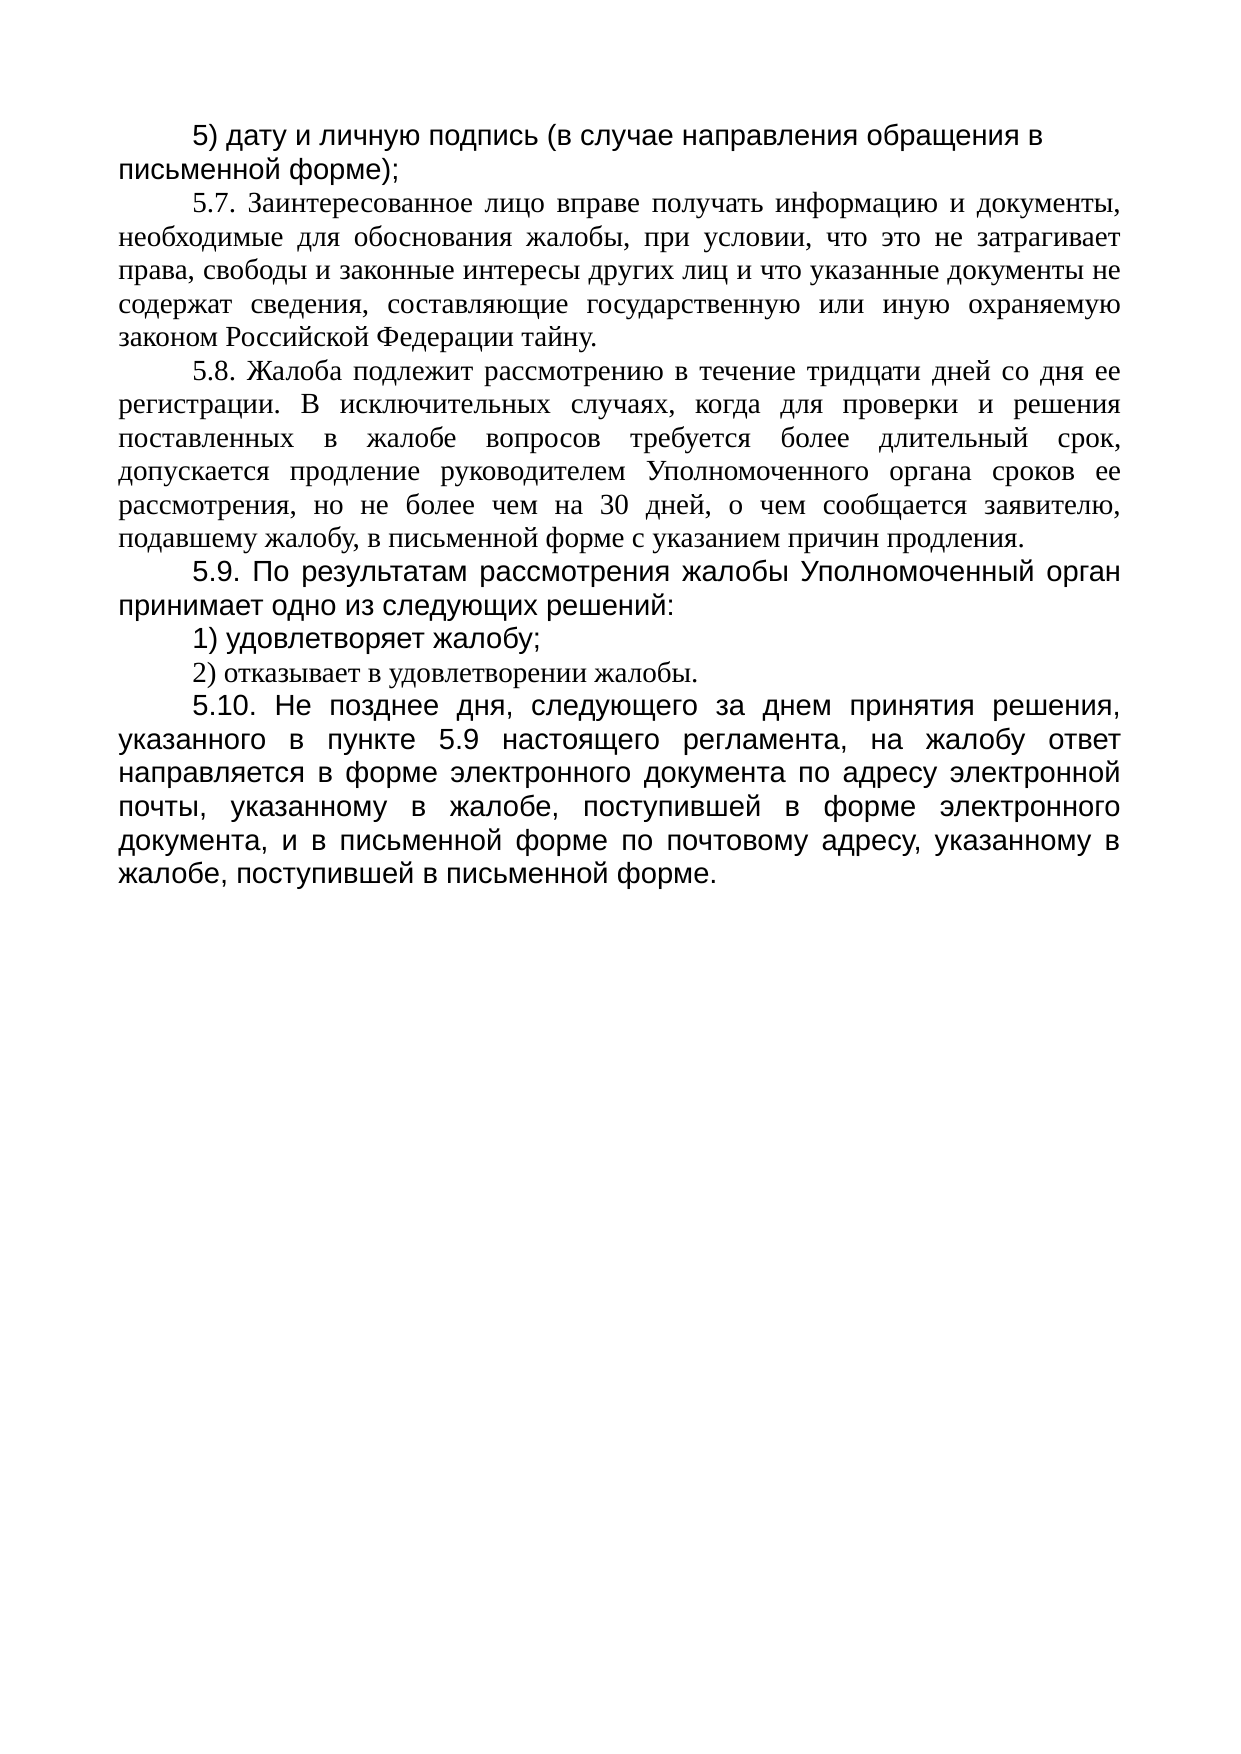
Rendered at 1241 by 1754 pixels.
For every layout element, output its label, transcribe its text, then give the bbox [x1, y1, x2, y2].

text 5.7. Заинтересованное лицо вправе получать информацию и документы, необходимые для обоснования жалобы, при условии, что это не затрагивает права, свободы и законные интересы других лиц и что указанные документы не содержат сведения, составляющие государственную или иную охраняемую законом Российской Федерации тайну. [118, 185, 1122, 353]
text 2) отказывает в удовлетворении жалобы. [118, 655, 1122, 688]
text 5.10. Не позднее дня, следующего за днем принятия решения, указанного в пункте 5.9 настоящего регламента, на жалобу ответ направляется в форме электронного документа по адресу электронной почты, указанному в жалобе, поступившей в форме электронного документа, и в письменной форме по почтовому адресу, указанному в жалобе, поступившей в письменной форме. [118, 688, 1122, 889]
text 5.8. Жалоба подлежит рассмотрению в течение тридцати дней со дня ее регистрации. В исключительных случаях, когда для проверки и решения поставленных в жалобе вопросов требуется более длительный срок, допускается продление руководителем Уполномоченного органа сроков ее рассмотрения, но не более чем на 30 дней, о чем сообщается заявителю, подавшему жалобу, в письменной форме с указанием причин продления. [118, 353, 1122, 554]
text 1) удовлетворяет жалобу; [118, 621, 1122, 655]
text 5) дату и личную подпись (в случае направления обращения в письменной форме); [118, 118, 1122, 185]
text 5.9. По результатам рассмотрения жалобы Уполномоченный орган принимает одно из следующих решений: [118, 554, 1122, 621]
